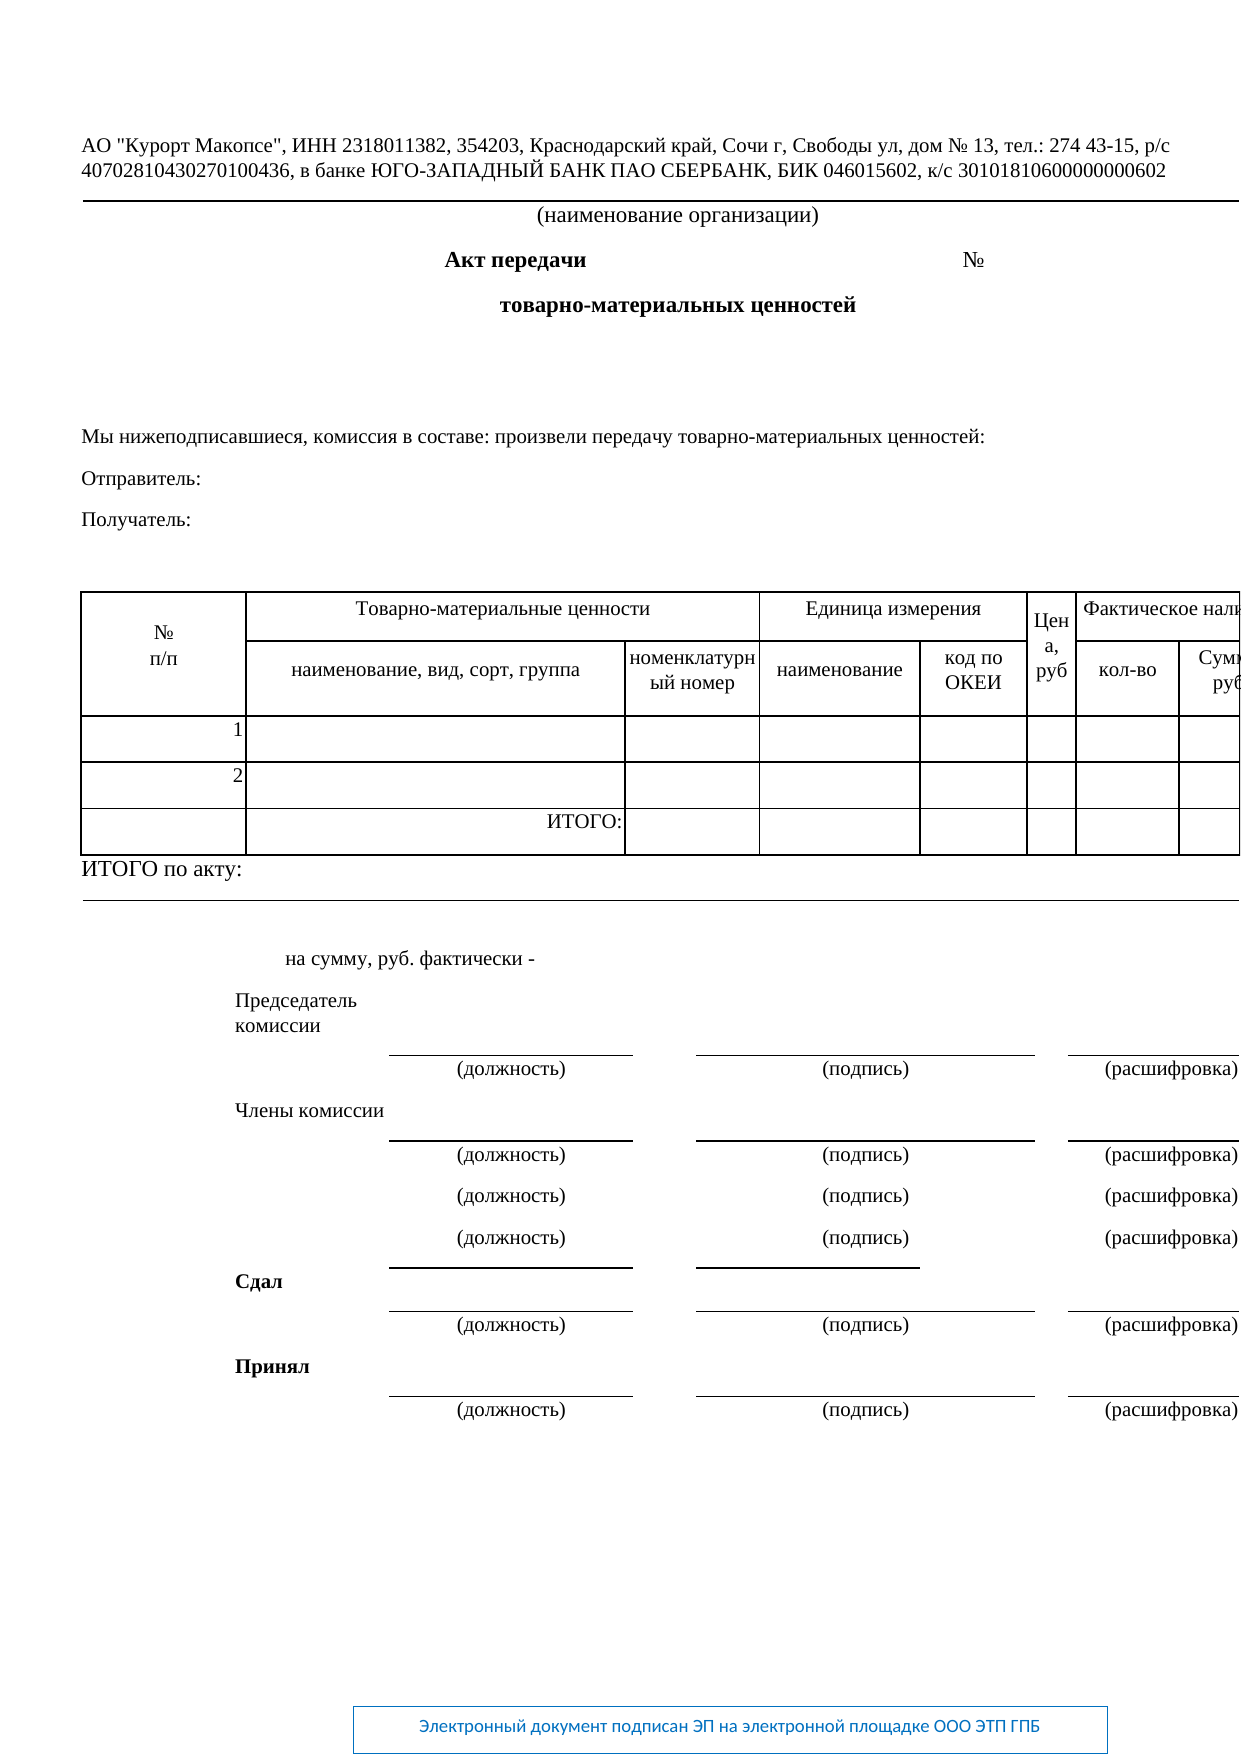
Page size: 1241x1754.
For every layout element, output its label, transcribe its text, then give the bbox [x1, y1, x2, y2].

table_cell [633, 246, 696, 290]
table_cell [1035, 901, 1068, 946]
table_cell [1068, 335, 1076, 379]
table_cell [246, 1225, 285, 1267]
table_cell [1179, 89, 1240, 133]
table_cell (расшифровка) [1068, 1396, 1240, 1442]
table_cell [1077, 763, 1178, 808]
table_cell (должность) [389, 1225, 633, 1267]
table_cell [1035, 1225, 1068, 1267]
table_cell [1035, 89, 1068, 133]
table_cell [1068, 1098, 1076, 1140]
table_cell [633, 1140, 696, 1183]
table_cell (наименование организации) [81, 200, 1240, 246]
table_cell [1076, 379, 1179, 423]
table_cell Единица измерения [760, 593, 1026, 640]
table_cell [633, 1055, 696, 1098]
table_cell [1180, 763, 1239, 808]
table_cell наименование [760, 642, 919, 715]
table_cell (расшифровка) [1068, 1183, 1240, 1225]
table_cell [235, 1225, 246, 1267]
table_cell [235, 246, 246, 290]
table_cell товарно-материальных ценностей [81, 290, 1240, 335]
table_cell [246, 335, 285, 379]
table_cell [285, 335, 293, 379]
table_cell 2 [82, 763, 245, 808]
table_cell [1068, 1267, 1240, 1311]
table_cell [294, 1183, 389, 1225]
table_cell (расшифровка) [1068, 1225, 1240, 1267]
table_cell [633, 1183, 696, 1225]
table_cell [235, 809, 245, 854]
table_cell [1028, 809, 1035, 854]
table_cell Члены комиссии [235, 1098, 389, 1140]
table_cell [285, 1055, 293, 1098]
table_cell [625, 1354, 633, 1396]
table_cell [1035, 246, 1068, 290]
table_cell [389, 549, 397, 591]
table_cell [626, 717, 759, 761]
table_cell [285, 1311, 293, 1354]
table_cell [633, 901, 696, 946]
table_cell код по ОКЕИ [921, 642, 1026, 715]
table_cell [1179, 900, 1240, 946]
table_cell [760, 763, 919, 808]
table_cell [285, 1140, 293, 1183]
table_cell (должность) [389, 1142, 633, 1183]
table_cell [81, 1098, 235, 1140]
table_cell [235, 1396, 246, 1442]
table_cell [246, 1140, 285, 1183]
table_cell [1179, 1098, 1240, 1140]
table_cell [389, 1098, 397, 1140]
table_cell [397, 379, 406, 423]
table_cell [696, 335, 759, 379]
table_cell [760, 1354, 920, 1396]
table_cell [1068, 901, 1076, 946]
table_cell [920, 901, 1027, 946]
table_cell (подпись) [696, 1142, 1035, 1183]
table_cell [235, 379, 246, 423]
table_cell [285, 379, 293, 423]
table_cell [1028, 717, 1075, 761]
table_cell [626, 809, 633, 854]
table_cell [625, 246, 633, 290]
table_cell [81, 89, 235, 133]
table_cell [1035, 988, 1068, 1054]
table_cell ИТОГО по акту: [81, 856, 1240, 900]
table_cell [1068, 1354, 1240, 1396]
table_cell № [920, 246, 1027, 290]
table_cell [246, 1311, 285, 1354]
table_cell [696, 1269, 759, 1311]
table_cell [397, 901, 406, 946]
table_cell [633, 549, 696, 591]
table_cell [1179, 379, 1240, 423]
table_cell [1077, 717, 1178, 761]
table_cell [1035, 1354, 1068, 1396]
table_cell Цена, руб [1028, 593, 1075, 715]
table_cell [1076, 246, 1179, 290]
table_cell [1068, 89, 1076, 133]
table_cell [920, 379, 1027, 423]
table_cell № п/п [82, 593, 245, 715]
table_cell [760, 246, 920, 290]
table_cell [760, 809, 919, 854]
table_cell [389, 988, 397, 1054]
table_cell (должность) [389, 1312, 633, 1354]
table_cell (подпись) [696, 1056, 1035, 1098]
table_cell [406, 901, 625, 946]
table_cell [294, 1140, 389, 1183]
table_cell [81, 1354, 235, 1396]
table_cell (расшифровка) [1068, 1311, 1240, 1354]
table_cell [1035, 549, 1068, 591]
table_cell [406, 1269, 625, 1311]
table_cell [1180, 809, 1239, 854]
table_cell [246, 1183, 285, 1225]
table_cell [760, 717, 919, 761]
table_cell Сдал [235, 1267, 389, 1311]
table_cell [294, 379, 389, 423]
table_cell [920, 1354, 1027, 1396]
table_cell [294, 1055, 389, 1098]
table_cell [81, 1055, 235, 1098]
table_cell [389, 89, 397, 133]
table_cell [235, 465, 246, 507]
table_cell [1035, 809, 1068, 854]
table_cell (расшифровка) [1068, 1055, 1240, 1098]
table_cell Получатель: [81, 507, 235, 549]
table_cell [235, 946, 246, 987]
table_cell Сумма, руб. [1180, 642, 1239, 715]
table_cell (подпись) [696, 1225, 1035, 1267]
table_cell [389, 1269, 397, 1311]
table_cell [1068, 246, 1076, 290]
table_cell [81, 1267, 235, 1311]
table_cell [82, 809, 235, 854]
table_cell [1179, 988, 1240, 1054]
table_cell [235, 335, 246, 379]
table_cell [696, 809, 759, 854]
table_cell [406, 1098, 625, 1140]
table_cell [247, 717, 624, 761]
table_cell [285, 246, 293, 290]
table_cell [1180, 717, 1239, 761]
table_cell [246, 1396, 285, 1442]
table_cell Председатель комиссии [235, 988, 389, 1054]
table_cell [285, 549, 293, 591]
table_cell [235, 1183, 246, 1225]
table_cell [285, 1225, 293, 1267]
table_cell [247, 763, 624, 808]
table_cell [246, 549, 285, 591]
table_cell [696, 988, 759, 1054]
table_cell [1028, 763, 1075, 808]
table_cell [1027, 379, 1035, 423]
table_cell [625, 901, 633, 946]
table_cell [235, 901, 246, 946]
table_cell [294, 901, 389, 946]
table_cell [397, 1354, 406, 1396]
table_cell [1035, 1055, 1068, 1098]
table_cell [406, 89, 625, 133]
table_cell (должность) [389, 1183, 633, 1225]
table_cell [81, 246, 235, 290]
table_cell [397, 1269, 406, 1311]
table_cell [1035, 1396, 1068, 1442]
table_cell [397, 335, 406, 379]
table_cell [389, 246, 397, 290]
table_cell [246, 465, 285, 507]
table_cell [81, 1140, 235, 1183]
table_cell [406, 988, 625, 1054]
table_cell [760, 549, 920, 591]
table_cell [1027, 901, 1035, 946]
table_cell Отправитель: [81, 465, 235, 507]
table_cell [920, 1098, 1027, 1140]
table_cell [633, 809, 696, 854]
table_cell [633, 1354, 696, 1396]
table_cell [235, 89, 246, 133]
table_cell [285, 1396, 293, 1442]
table_cell [760, 1269, 920, 1311]
table_cell Фактическое наличие [1077, 593, 1239, 640]
table_cell [921, 717, 1026, 761]
table_cell [696, 549, 759, 591]
table_cell [389, 335, 397, 379]
table_cell [760, 1098, 920, 1140]
table_cell [246, 379, 285, 423]
table_cell [1076, 335, 1179, 379]
table_cell [625, 549, 633, 591]
table_cell [81, 379, 235, 423]
table_cell [81, 900, 235, 946]
table_cell [633, 1311, 696, 1354]
table_cell [294, 549, 389, 591]
table_cell [920, 988, 1027, 1054]
table_cell Принял [235, 1354, 389, 1396]
table_cell [760, 89, 920, 133]
table_cell [246, 1055, 285, 1098]
table_cell [625, 1269, 633, 1311]
table_cell [1035, 335, 1068, 379]
table_cell [246, 507, 285, 549]
table_cell [1027, 1267, 1035, 1311]
table_cell [285, 1183, 293, 1225]
table_cell [406, 549, 625, 591]
table_cell [1068, 379, 1076, 423]
table_cell [81, 946, 235, 987]
table_cell [1076, 901, 1179, 946]
table_cell номенклатурный номер [626, 642, 759, 715]
table_cell [294, 1311, 389, 1354]
table_cell [246, 89, 285, 133]
table_cell [696, 379, 759, 423]
table_cell [235, 1311, 246, 1354]
table_cell [696, 1354, 759, 1396]
table_cell [1027, 549, 1035, 591]
table_cell [246, 901, 285, 946]
table_cell [920, 549, 1027, 591]
table_cell [760, 988, 920, 1054]
table_cell (подпись) [696, 1183, 1035, 1225]
table_cell [1027, 335, 1035, 379]
table_cell [633, 335, 696, 379]
table_cell Товарно-материальные ценности [247, 593, 759, 640]
table_cell [1035, 1183, 1068, 1225]
table_cell [1027, 988, 1035, 1054]
table_cell [626, 763, 759, 808]
table_cell [633, 1098, 696, 1140]
table_cell [1076, 1098, 1179, 1140]
table_cell [1068, 549, 1076, 591]
table_cell [921, 809, 1026, 854]
table_cell [246, 946, 285, 987]
table_cell [294, 246, 389, 290]
table_cell [397, 89, 406, 133]
table_cell [235, 1055, 246, 1098]
table_cell [1076, 89, 1179, 133]
table_cell [1027, 1098, 1035, 1140]
table_cell [285, 901, 293, 946]
table_cell [235, 1140, 246, 1183]
table_cell (должность) [389, 1397, 633, 1442]
table_cell [294, 1225, 389, 1267]
table_cell [81, 1311, 235, 1354]
table_cell [625, 89, 633, 133]
table_cell кол-во [1077, 642, 1178, 715]
table_cell [921, 763, 1026, 808]
table_cell [625, 988, 633, 1054]
table_cell [920, 335, 1027, 379]
table_cell [696, 246, 759, 290]
table_cell [1076, 988, 1179, 1054]
table_cell [1179, 335, 1240, 379]
table_cell [1068, 809, 1075, 854]
table_cell Мы нижеподписавшиеся, комиссия в составе: произвели передачу товарно-материальных ценностей: [81, 424, 1240, 465]
table_cell [1035, 1267, 1068, 1311]
table_cell [294, 335, 389, 379]
table_cell [1027, 246, 1035, 290]
table_cell [397, 549, 406, 591]
table_cell [389, 901, 397, 946]
table_cell [285, 507, 1240, 549]
table_cell [389, 1354, 397, 1396]
table_cell [1035, 1311, 1068, 1354]
table_cell (расшифровка) [1068, 1140, 1240, 1183]
table_cell [1077, 809, 1178, 854]
table_cell [81, 988, 235, 1054]
table_cell [1076, 549, 1179, 591]
table_cell [760, 335, 920, 379]
table_cell [397, 1098, 406, 1140]
table_cell (подпись) [696, 1397, 1035, 1442]
table_cell [246, 246, 285, 290]
table_cell [406, 1354, 625, 1396]
table_cell [920, 1267, 1027, 1311]
table_cell [235, 507, 246, 549]
table_cell [633, 1396, 696, 1442]
table_cell [81, 1183, 235, 1225]
table_cell [81, 1225, 235, 1267]
table_cell [81, 1396, 235, 1442]
table_cell [285, 89, 293, 133]
table_cell наименование, вид, сорт, группа [247, 642, 624, 715]
table_cell [1179, 549, 1240, 591]
table_cell [235, 549, 246, 591]
table_cell [1179, 246, 1240, 290]
table_cell АО "Курорт Макопсе", ИНН 2318011382, 354203, Краснодарский край, Сочи г, Свободы ул, дом № 13, тел.: 274 43-15, р/с 40702810430270100436, в банке ЮГО-ЗАПАДНЫЙ БАНК ПАО СБЕРБАНК, БИК 046015602, к/с 30101810600000000602 [81, 133, 1240, 200]
table_cell [81, 335, 235, 379]
table_cell [625, 335, 633, 379]
table_cell [633, 379, 696, 423]
table_cell [406, 379, 625, 423]
table_cell [1027, 89, 1035, 133]
table_cell [397, 988, 406, 1054]
table_cell (должность) [389, 1056, 633, 1098]
table_cell [406, 335, 625, 379]
table_cell [81, 549, 235, 591]
table_cell [633, 89, 696, 133]
table_cell (подпись) [696, 1312, 1035, 1354]
table_cell [625, 379, 633, 423]
table_cell [285, 465, 1240, 507]
table_cell [294, 89, 389, 133]
table_cell [1035, 1098, 1068, 1140]
table_cell [625, 1098, 633, 1140]
table_cell [1027, 1354, 1035, 1396]
table_cell [760, 901, 920, 946]
table_cell [696, 1098, 759, 1140]
table_cell на сумму, руб. фактически - [285, 946, 1240, 987]
table_cell [1035, 379, 1068, 423]
table_cell [920, 89, 1027, 133]
table_cell [633, 1225, 696, 1267]
table_cell [633, 1267, 696, 1311]
table_cell [633, 988, 696, 1054]
table_cell Акт передачи [406, 246, 625, 290]
table_cell [696, 89, 759, 133]
table_cell [760, 379, 920, 423]
table_cell [389, 379, 397, 423]
table_cell 1 [82, 717, 245, 761]
table_cell [1068, 988, 1076, 1054]
table_cell [397, 246, 406, 290]
table_cell [1035, 1140, 1068, 1183]
table_cell [696, 901, 759, 946]
table_cell ИТОГО: [247, 809, 624, 854]
table_cell [294, 1396, 389, 1442]
